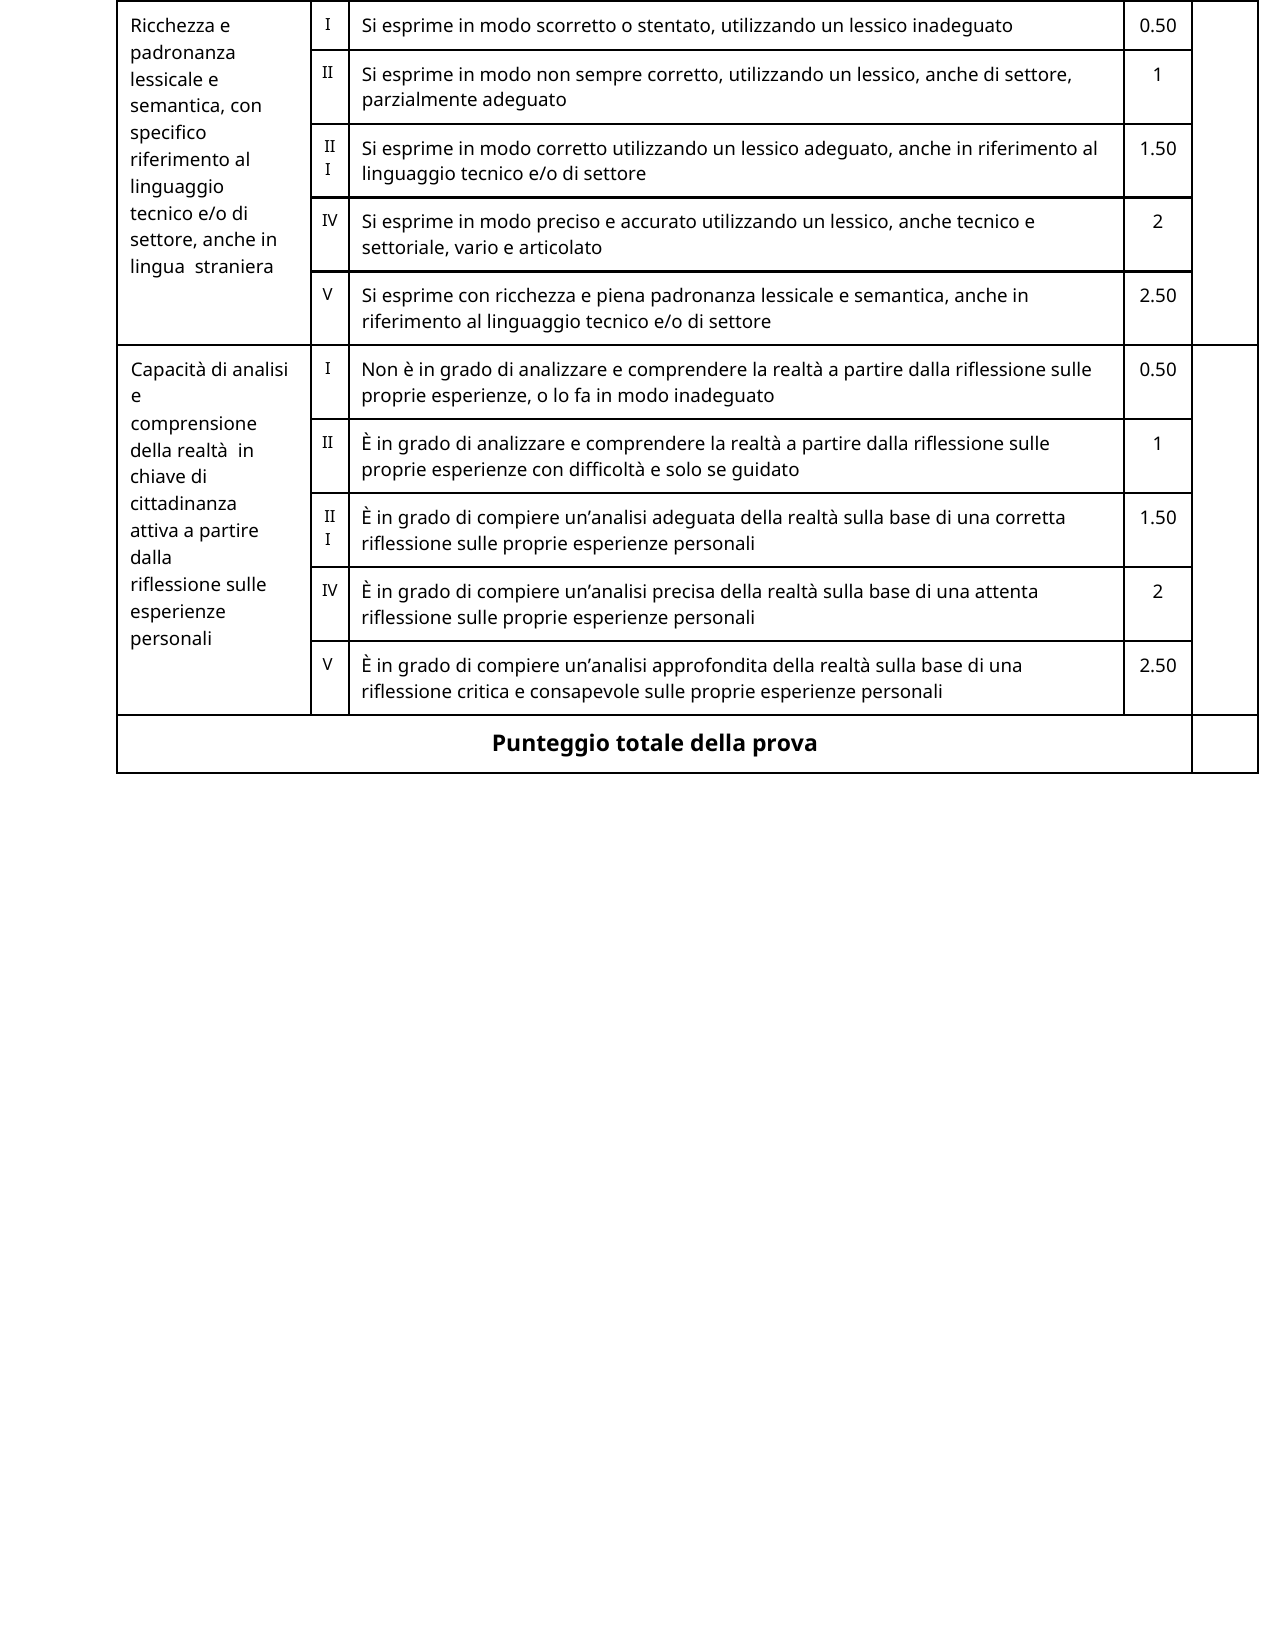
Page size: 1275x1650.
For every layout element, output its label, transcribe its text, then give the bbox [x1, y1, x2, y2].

table_cell 1.50 [1125, 494, 1191, 566]
table_cell IV [312, 568, 348, 640]
table_cell [1193, 346, 1257, 714]
table_cell [1193, 2, 1257, 344]
table_cell V [312, 273, 348, 344]
table_cell 1.50 [1125, 125, 1191, 196]
table_cell Si esprime in modo preciso e accurato utilizzando un lessico, anche tecnico e settoriale, vario e articolato [350, 199, 1123, 270]
table_cell È in grado di analizzare e comprendere la realtà a partire dalla riflessione sulle proprie esperienze con difficoltà e solo se guidato [350, 420, 1123, 492]
table_cell 2.50 [1125, 273, 1191, 344]
table_cell Si esprime in modo non sempre corretto, utilizzando un lessico, anche di settore, parzialmente adeguato [350, 51, 1123, 122]
table_cell V [312, 642, 348, 714]
table_cell Punteggio totale della prova [118, 716, 1191, 772]
table_cell 2 [1125, 199, 1191, 270]
table_cell 0.50 [1125, 346, 1191, 418]
table_cell Non è in grado di analizzare e comprendere la realtà a partire dalla riflessione sulle proprie esperienze, o lo fa in modo inadeguato [350, 346, 1123, 418]
table_cell Si esprime in modo scorretto o stentato, utilizzando un lessico inadeguato [350, 2, 1123, 48]
table_cell 1 [1125, 420, 1191, 492]
table_cell È in grado di compiere un’analisi approfondita della realtà sulla base di una riflessione critica e consapevole sulle proprie esperienze personali [350, 642, 1123, 714]
table_cell Capacità di analisi e comprensione della realtà in chiave di cittadinanza attiva a partire dalla riflessione sulle esperienze personali [118, 346, 310, 714]
table_cell È in grado di compiere un’analisi adeguata della realtà sulla base di una corretta riflessione sulle proprie esperienze personali [350, 494, 1123, 566]
table_cell III [312, 125, 348, 196]
table_cell 1 [1125, 51, 1191, 122]
table_cell 2.50 [1125, 642, 1191, 714]
table_cell III [312, 494, 348, 566]
table_cell II [312, 420, 348, 492]
table_cell I [312, 2, 348, 48]
table_cell II [312, 51, 348, 122]
table_cell Si esprime in modo corretto utilizzando un lessico adeguato, anche in riferimento al linguaggio tecnico e/o di settore [350, 125, 1123, 196]
table_cell Ricchezza e padronanza lessicale e semantica, con specifico riferimento al linguaggio tecnico e/o di settore, anche in lingua straniera [118, 2, 310, 344]
table_cell È in grado di compiere un’analisi precisa della realtà sulla base di una attenta riflessione sulle proprie esperienze personali [350, 568, 1123, 640]
table_cell 0.50 [1125, 2, 1191, 48]
table_cell Si esprime con ricchezza e piena padronanza lessicale e semantica, anche in riferimento al linguaggio tecnico e/o di settore [350, 273, 1123, 344]
table_cell 2 [1125, 568, 1191, 640]
table_cell I [312, 346, 348, 418]
table_cell [1193, 716, 1257, 772]
table_cell IV [312, 199, 348, 270]
